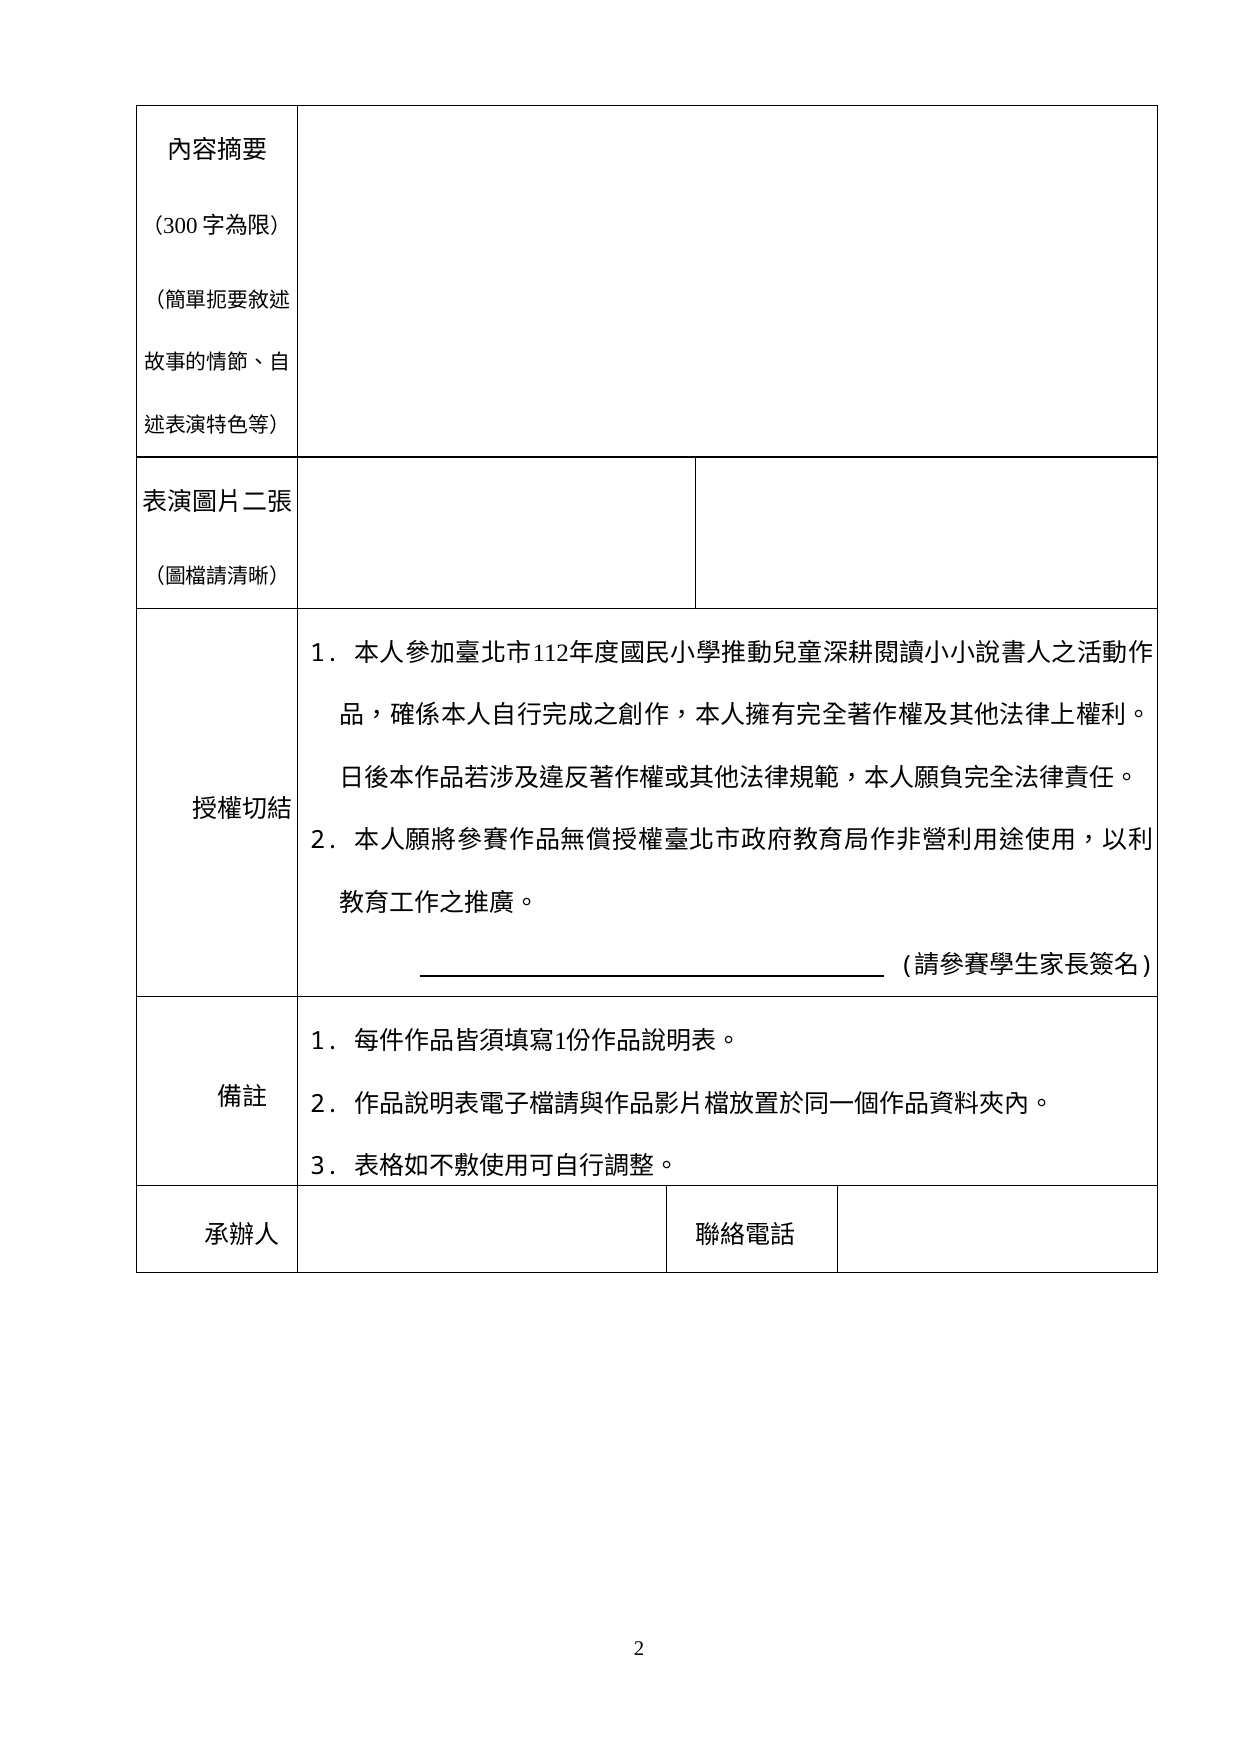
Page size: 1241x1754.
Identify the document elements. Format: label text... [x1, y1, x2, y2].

table_cell 授權切結 [137, 609, 297, 996]
table_cell [298, 1186, 666, 1272]
table_cell [696, 458, 1157, 607]
table_cell 聯絡電話 [667, 1186, 837, 1272]
table_cell [838, 1186, 1157, 1272]
table_cell 內容摘要 （300字為限） （簡單扼要敘述故事的情節、自述表演特色等） [137, 106, 297, 456]
table_cell 備註 [137, 997, 297, 1184]
table_cell 表演圖片二張 （圖檔請清晰） [137, 458, 297, 607]
table_cell [298, 106, 1157, 456]
table_cell 本人參加臺北市112年度國民小學推動兒童深耕閱讀小小說書人之活動作品，確係本人自行完成之創作，本人擁有完全著作權及其他法律上權利。日後本作品若涉及違反著作權或其他法律規範，本人願負完全法律責任。 本人願將參賽作品無償授權臺北市政府教育局作非營利用途使用，以利教育工作之推廣。 (請參賽學生家長簽名) [298, 609, 1157, 996]
table_cell [298, 458, 695, 607]
table_cell 承辦人 [137, 1186, 297, 1272]
table_cell 每件作品皆須填寫1份作品說明表。 作品說明表電子檔請與作品影片檔放置於同一個作品資料夾內。 表格如不敷使用可自行調整。 [298, 997, 1157, 1184]
